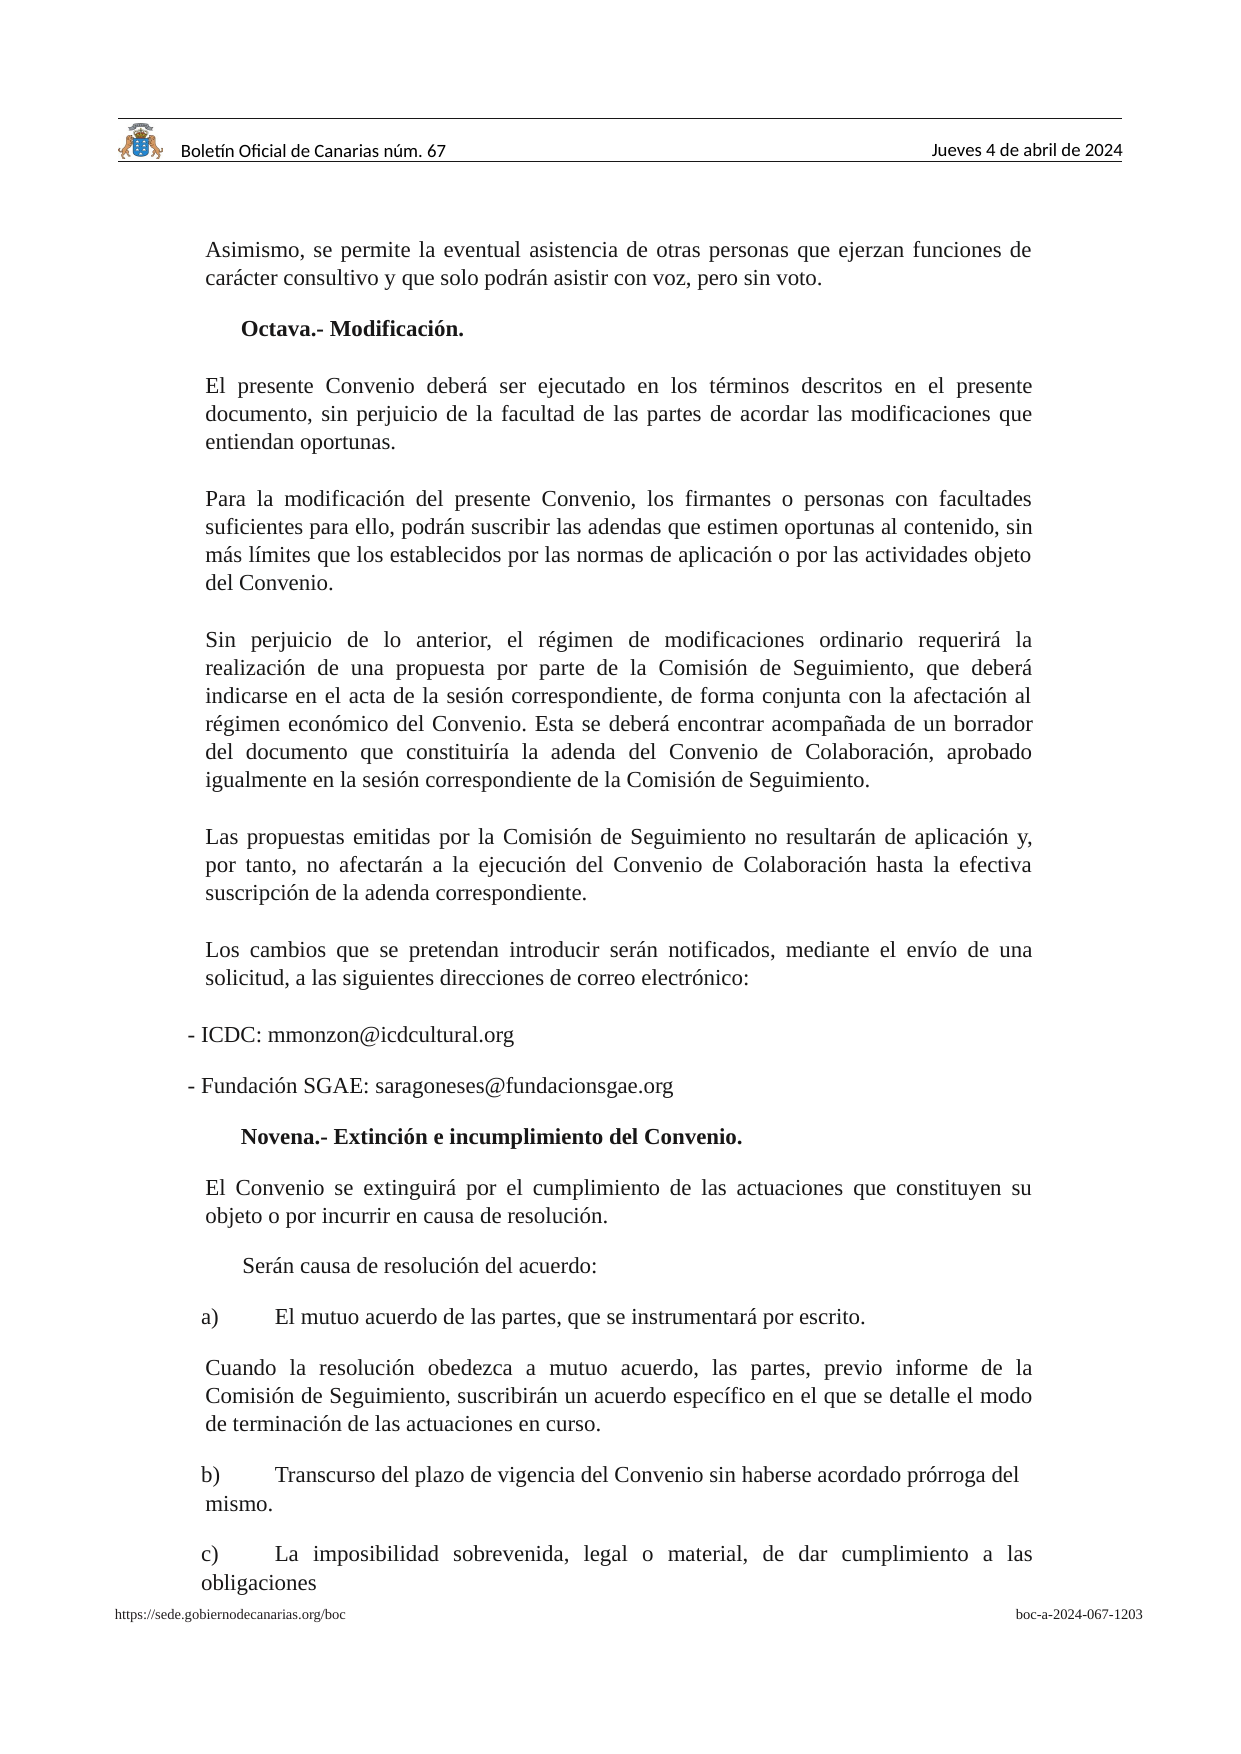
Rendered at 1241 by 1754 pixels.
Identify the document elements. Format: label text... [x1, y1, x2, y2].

list Fundación SGAE: saragoneses@fundacionsgae.org [187, 1072, 1034, 1098]
list ICDC: mmonzon@icdcultural.org [187, 1021, 1034, 1047]
text Para la modificación del presente Convenio, los firmantes o personas con facultades suficientes para ello, podrán suscribir las adendas que estimen oportunas al contenido, sin más límites que los establecidos por las normas de aplicación o por las actividades objeto del Convenio. [205, 485, 1034, 595]
text Asimismo, se permite la eventual asistencia de otras personas que ejerzan funciones de carácter consultivo y que solo podrán asistir con voz, pero sin voto. [205, 236, 1034, 291]
text Cuando la resolución obedezca a mutuo acuerdo, las partes, previo informe de la Comisión de Seguimiento, suscribirán un acuerdo específico en el que se detalle el modo de terminación de las actuaciones en curso. [205, 1354, 1034, 1437]
text Sin perjuicio de lo anterior, el régimen de modificaciones ordinario requerirá la realización de una propuesta por parte de la Comisión de Seguimiento, que deberá indicarse en el acta de la sesión correspondiente, de forma conjunta con la afectación al régimen económico del Convenio. Esta se deberá encontrar acompañada de un borrador del documento que constituiría la adenda del Convenio de Colaboración, aprobado igualmente en la sesión correspondiente de la Comisión de Seguimiento. [205, 626, 1034, 793]
list La imposibilidad sobrevenida, legal o material, de dar cumplimiento a las obligaciones [201, 1541, 1034, 1595]
text Novena.- Extinción e incumplimiento del Convenio. [241, 1123, 1034, 1149]
text El presente Convenio deberá ser ejecutado en los términos descritos en el presente documento, sin perjuicio de la facultad de las partes de acordar las modificaciones que entiendan oportunas. [205, 372, 1034, 454]
list El mutuo acuerdo de las partes, que se instrumentará por escrito. [201, 1303, 1034, 1330]
text El Convenio se extinguirá por el cumplimiento de las actuaciones que constituyen su objeto o por incurrir en causa de resolución. [205, 1174, 1034, 1228]
text Octava.- Modificación. [241, 315, 1034, 342]
text Serán causa de resolución del acuerdo: [242, 1253, 1034, 1279]
list Transcurso del plazo de vigencia del Convenio sin haberse acordado prórroga del [201, 1461, 1034, 1488]
text Los cambios que se pretendan introducir serán notificados, mediante el envío de una solicitud, a las siguientes direcciones de correo electrónico: [205, 936, 1034, 991]
text mismo. [205, 1490, 1034, 1516]
text Las propuestas emitidas por la Comisión de Seguimiento no resultarán de aplicación y, por tanto, no afectarán a la ejecución del Convenio de Colaboración hasta la efectiva suscripción de la adenda correspondiente. [205, 823, 1034, 906]
